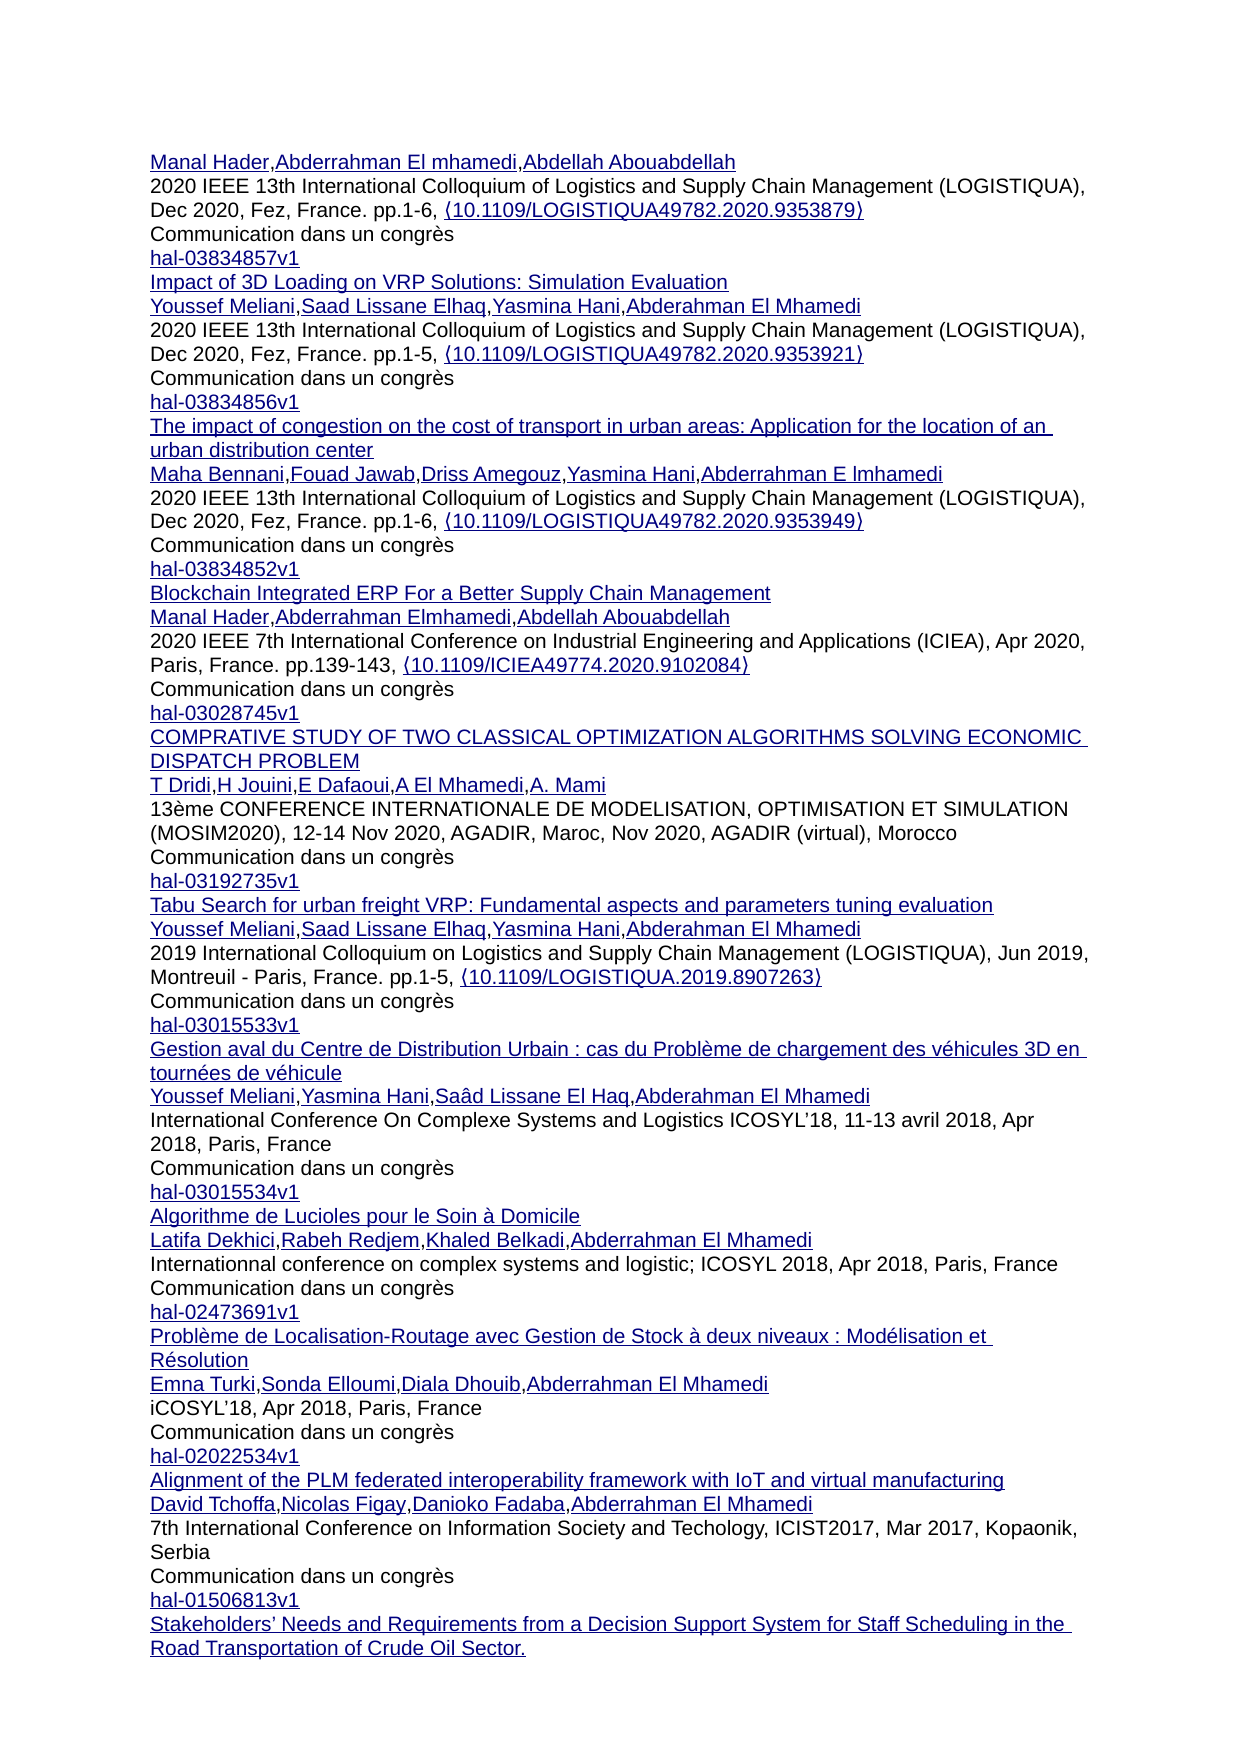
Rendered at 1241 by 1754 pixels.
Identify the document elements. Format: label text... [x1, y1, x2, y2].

table_cell Impact of 3D Loading on VRP Solutions: Simulation Evaluation Youssef Meliani,Saad Lissane Elhaq,Yasmina Hani,Abderahman El Mhamedi 2020 IEEE 13th International Colloquium of Logistics and Supply Chain Management (LOGISTIQUA), Dec 2020, Fez, France. pp.1-5, ⟨10.1109/LOGISTIQUA49782.2020.9353921⟩ Communication dans un congrès hal-03834856v1 [150, 270, 1090, 413]
table_cell Alignment of the PLM federated interoperability framework with IoT and virtual manufacturing David Tchoffa,Nicolas Figay,Danioko Fadaba,Abderrahman El Mhamedi 7th International Conference on Information Society and Techology, ICIST2017, Mar 2017, Kopaonik, Serbia Communication dans un congrès hal-01506813v1 [150, 1468, 1090, 1611]
table_cell Manal Hader,Abderrahman El mhamedi,Abdellah Abouabdellah 2020 IEEE 13th International Colloquium of Logistics and Supply Chain Management (LOGISTIQUA), Dec 2020, Fez, France. pp.1-6, ⟨10.1109/LOGISTIQUA49782.2020.9353879⟩ Communication dans un congrès hal-03834857v1 [150, 150, 1090, 270]
table_cell Gestion aval du Centre de Distribution Urbain : cas du Problème de chargement des véhicules 3D en tournées de véhicule Youssef Meliani,Yasmina Hani,Saâd Lissane El Haq,Abderahman El Mhamedi International Conference On Complexe Systems and Logistics ICOSYL’18, 11-13 avril 2018, Apr 2018, Paris, France Communication dans un congrès hal-03015534v1 [150, 1036, 1090, 1204]
table_cell COMPRATIVE STUDY OF TWO CLASSICAL OPTIMIZATION ALGORITHMS SOLVING ECONOMIC DISPATCH PROBLEM T Dridi,H Jouini,E Dafaoui,A El Mhamedi,A. Mami 13ème CONFERENCE INTERNATIONALE DE MODELISATION, OPTIMISATION ET SIMULATION (MOSIM2020), 12-14 Nov 2020, AGADIR, Maroc, Nov 2020, AGADIR (virtual), Morocco Communication dans un congrès hal-03192735v1 [150, 725, 1090, 893]
table_cell Tabu Search for urban freight VRP: Fundamental aspects and parameters tuning evaluation Youssef Meliani,Saad Lissane Elhaq,Yasmina Hani,Abderahman El Mhamedi 2019 International Colloquium on Logistics and Supply Chain Management (LOGISTIQUA), Jun 2019, Montreuil - Paris, France. pp.1-5, ⟨10.1109/LOGISTIQUA.2019.8907263⟩ Communication dans un congrès hal-03015533v1 [150, 893, 1090, 1036]
table_cell Problème de Localisation-Routage avec Gestion de Stock à deux niveaux : Modélisation et Résolution Emna Turki,Sonda Elloumi,Diala Dhouib,Abderrahman El Mhamedi iCOSYL’18, Apr 2018, Paris, France Communication dans un congrès hal-02022534v1 [150, 1324, 1090, 1468]
table_cell The impact of congestion on the cost of transport in urban areas: Application for the location of an urban distribution center Maha Bennani,Fouad Jawab,Driss Amegouz,Yasmina Hani,Abderrahman E lmhamedi 2020 IEEE 13th International Colloquium of Logistics and Supply Chain Management (LOGISTIQUA), Dec 2020, Fez, France. pp.1-6, ⟨10.1109/LOGISTIQUA49782.2020.9353949⟩ Communication dans un congrès hal-03834852v1 [150, 414, 1090, 581]
table_cell Algorithme de Lucioles pour le Soin à Domicile Latifa Dekhici,Rabeh Redjem,Khaled Belkadi,Abderrahman El Mhamedi Internationnal conference on complex systems and logistic; ICOSYL 2018, Apr 2018, Paris, France Communication dans un congrès hal-02473691v1 [150, 1204, 1090, 1324]
table_cell Blockchain Integrated ERP For a Better Supply Chain Management Manal Hader,Abderrahman Elmhamedi,Abdellah Abouabdellah 2020 IEEE 7th International Conference on Industrial Engineering and Applications (ICIEA), Apr 2020, Paris, France. pp.139-143, ⟨10.1109/ICIEA49774.2020.9102084⟩ Communication dans un congrès hal-03028745v1 [150, 581, 1090, 725]
table_cell Stakeholders’ Needs and Requirements from a Decision Support System for Staff Scheduling in the Road Transportation of Crude Oil Sector. [150, 1611, 1090, 1659]
